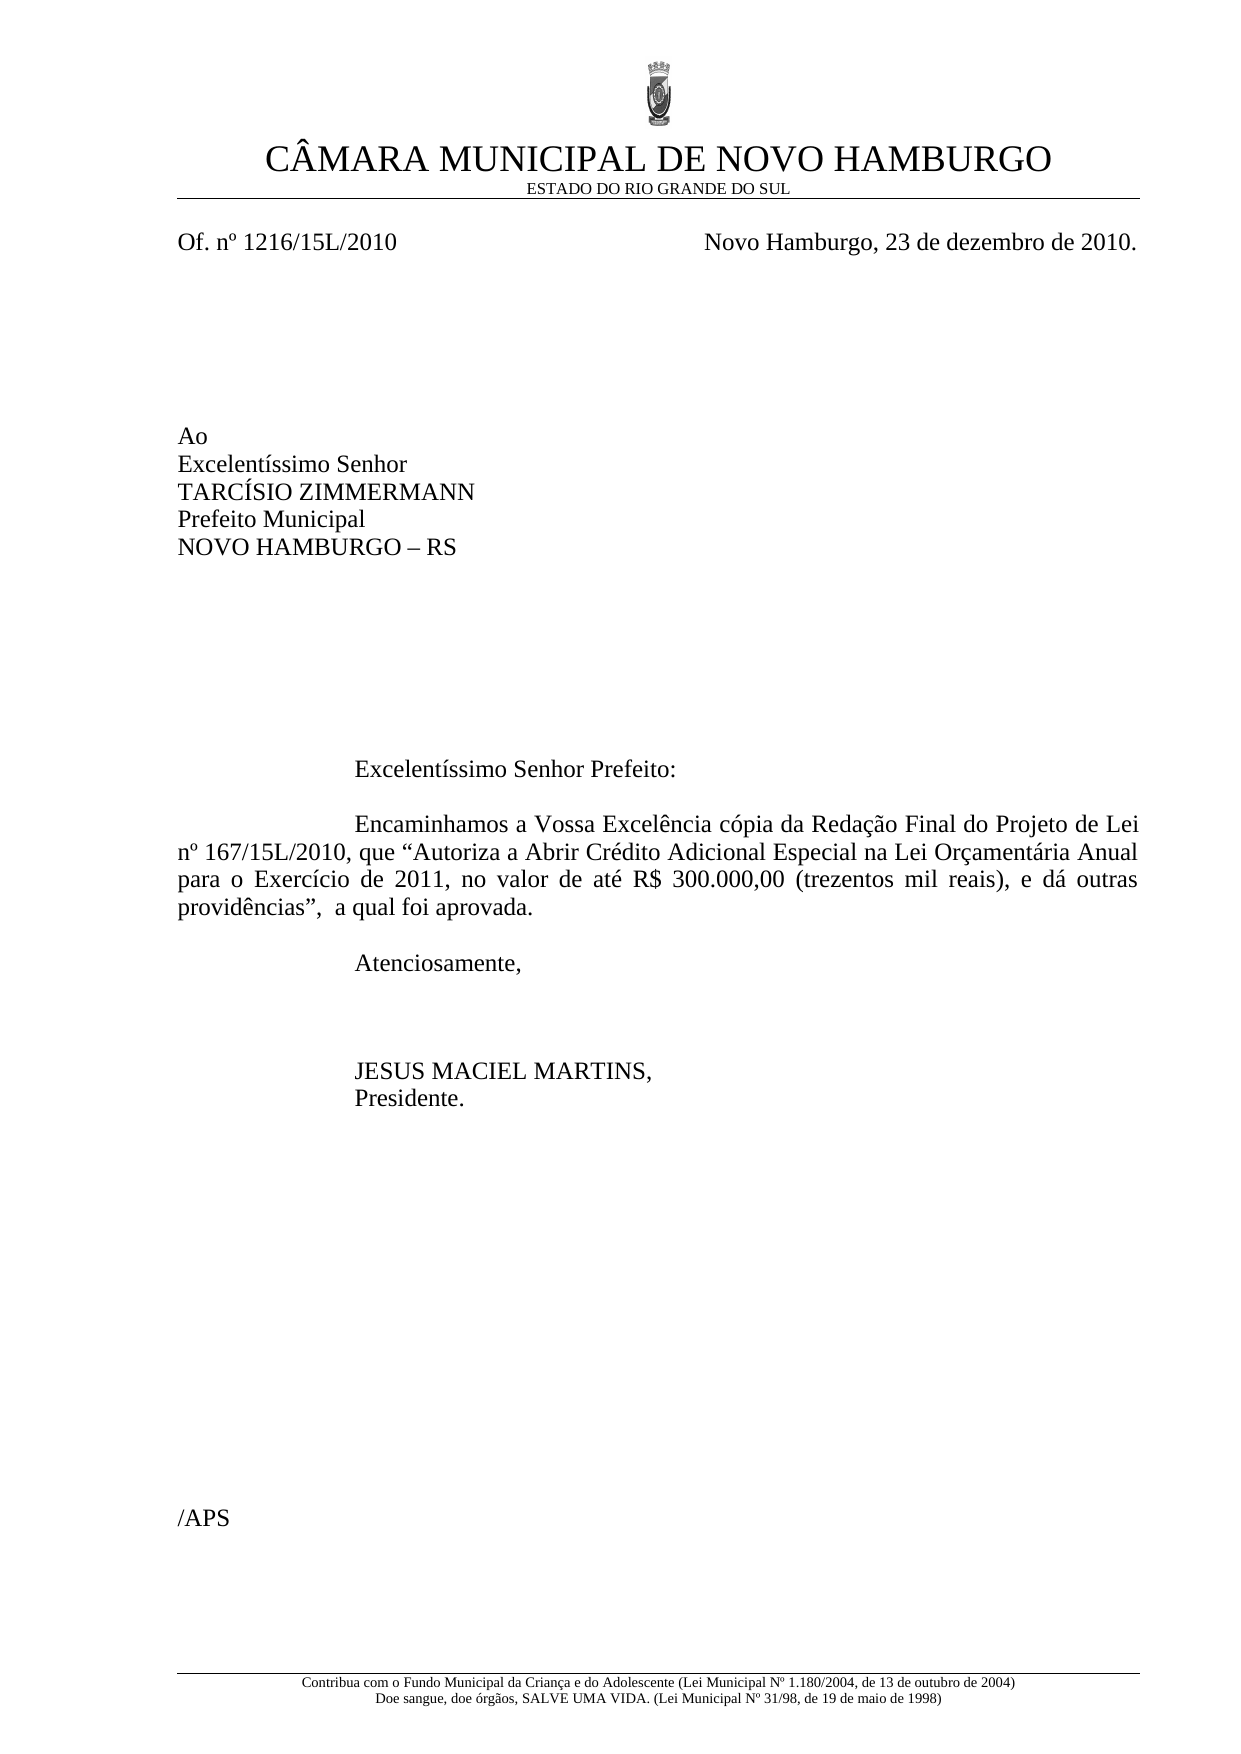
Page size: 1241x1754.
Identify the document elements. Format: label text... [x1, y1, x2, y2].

text Excelentíssimo Senhor Prefeito: [177, 755, 1140, 782]
text Excelentíssimo Senhor [177, 450, 1140, 478]
text Encaminhamos a Vossa Excelência cópia da Redação Final do Projeto de Lei nº 167/15L/2010, que “Autoriza a Abrir Crédito Adicional Especial na Lei Orçamentária Anual para o Exercício de 2011, no valor de até R$ 300.000,00 (trezentos mil reais), e dá outras providências”, a qual foi aprovada. [177, 810, 1140, 921]
text JESUS MACIEL MARTINS, [177, 1057, 1140, 1084]
text NOVO HAMBURGO – RS [177, 533, 1140, 561]
text Atenciosamente, [177, 949, 1140, 976]
subtitle Of. nº 1216/15L/2010 Novo Hamburgo, 23 de dezembro de 2010. [177, 228, 1140, 256]
text Ao [177, 422, 1140, 450]
text /APS [177, 1504, 1140, 1532]
text Prefeito Municipal [177, 505, 1140, 533]
subtitle TARCÍSIO ZIMMERMANN [177, 478, 1140, 505]
text Presidente. [177, 1084, 1140, 1112]
